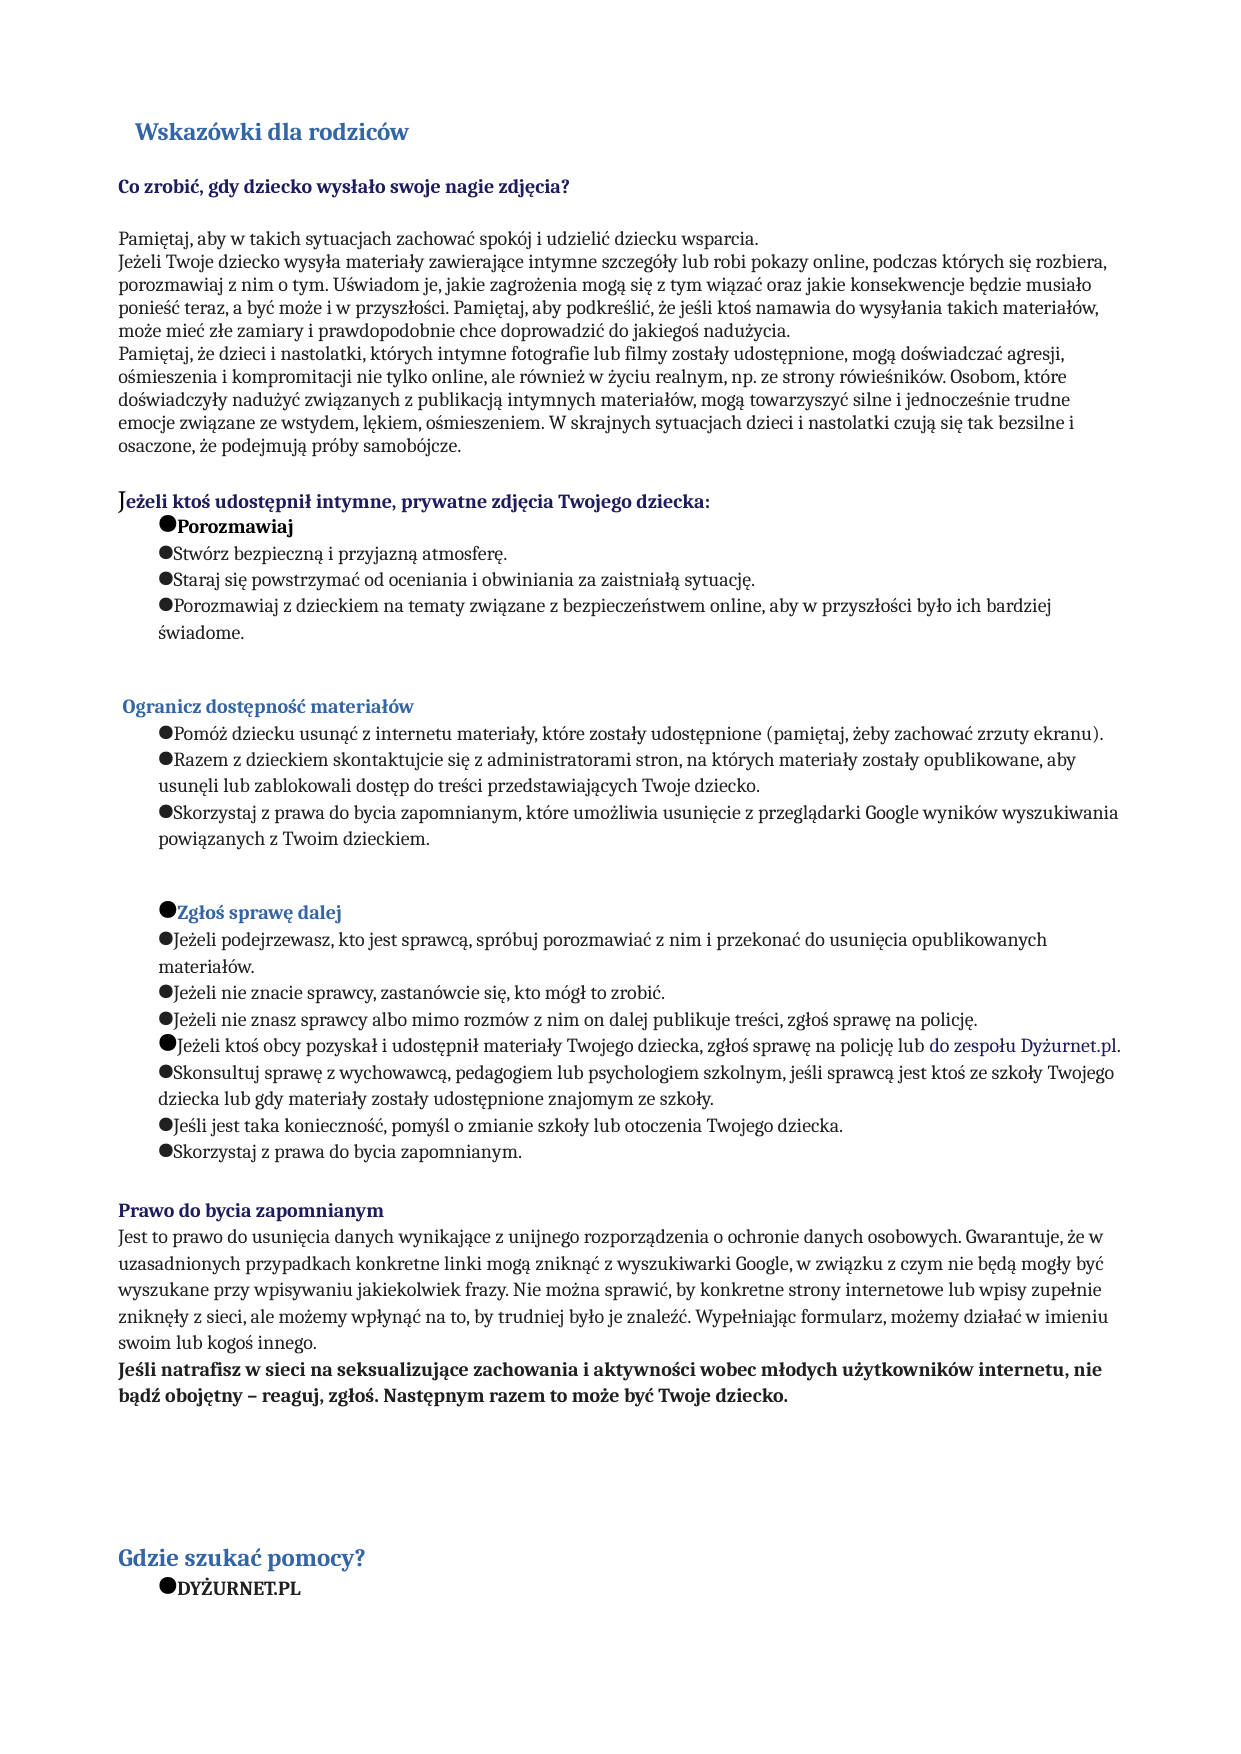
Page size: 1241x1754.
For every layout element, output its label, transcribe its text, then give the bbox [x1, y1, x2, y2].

list Jeżeli podejrzewasz, kto jest sprawcą, spróbuj porozmawiać z nim i przekonać do usunięcia opublikowanych materiałów. [118, 929, 1122, 978]
list Pomóż dziecku usunąć z internetu materiały, które zostały udostępnione (pamiętaj, żeby zachować zrzuty ekranu). [118, 722, 1122, 745]
list Jeżeli nie znasz sprawcy albo mimo rozmów z nim on dalej publikuje treści, zgłoś sprawę na policję. [118, 1008, 1122, 1031]
list Staraj się powstrzymać od oceniania i obwiniania za zaistniałą sytuację. [118, 568, 1122, 591]
list Jeżeli nie znacie sprawcy, zastanówcie się, kto mógł to zrobić. [118, 982, 1122, 1004]
list DYŻURNET.PL [118, 1577, 1122, 1600]
list Skorzystaj z prawa do bycia zapomnianym, które umożliwia usunięcie z przeglądarki Google wyników wyszukiwania powiązanych z Twoim dzieckiem. [118, 801, 1122, 851]
list Jeśli jest taka konieczność, pomyśl o zmianie szkoły lub otoczenia Twojego dziecka. [118, 1114, 1122, 1137]
text Gdzie szukać pomocy? [118, 1544, 1122, 1573]
text Prawo do bycia zapomnianym Jest to prawo do usunięcia danych wynikające z unijnego rozporządzenia o ochronie danych osobowych. Gwarantuje, że w uzasadnionych przypadkach konkretne linki mogą zniknąć z wyszukiwarki Google, w związku z czym nie będą mogły być wyszukane przy wpisywaniu jakiekolwiek frazy. Nie można sprawić, by konkretne strony internetowe lub wpisy zupełnie zniknęły z sieci, ale możemy wpłynąć na to, by trudniej było je znaleźć. Wypełniając formularz, możemy działać w imieniu swoim lub kogoś innego. Jeśli natrafisz w sieci na seksualizujące zachowania i aktywności wobec młodych użytkowników internetu, nie bądź obojętny – reaguj, zgłoś. Następnym razem to może być Twoje dziecko. [118, 1167, 1122, 1441]
list Porozmawiaj z dzieckiem na tematy związane z bezpieczeństwem online, aby w przyszłości było ich bardziej świadome. [118, 595, 1122, 644]
list Skorzystaj z prawa do bycia zapomnianym. [118, 1141, 1122, 1164]
list Zgłoś sprawę dalej [118, 902, 1122, 925]
list Jeżeli ktoś obcy pozyskał i udostępnił materiały Twojego dziecka, zgłoś sprawę na policję lub do zespołu Dyżurnet.pl. [118, 1034, 1122, 1058]
text Ogranicz dostępność materiałów [118, 695, 1122, 718]
list Skonsultuj sprawę z wychowawcą, pedagogiem lub psychologiem szkolnym, jeśli sprawcą jest ktoś ze szkoły Twojego dziecka lub gdy materiały zostały udostępnione znajomym ze szkoły. [118, 1061, 1122, 1111]
text Wskazówki dla rodziców Co zrobić, gdy dziecko wysłało swoje nagie zdjęcia? Pamiętaj, aby w takich sytuacjach zachować spokój i udzielić dziecku wsparcia. Jeżeli Twoje dziecko wysyła materiały zawierające intymne szczegóły lub robi pokazy online, podczas których się rozbiera, porozmawiaj z nim o tym. Uświadom je, jakie zagrożenia mogą się z tym wiązać oraz jakie konsekwencje będzie musiało ponieść teraz, a być może i w przyszłości. Pamiętaj, aby podkreślić, że jeśli ktoś namawia do wysyłania takich materiałów, może mieć złe zamiary i prawdopodobnie chce doprowadzić do jakiegoś nadużycia. Pamiętaj, że dzieci i nastolatki, których intymne fotografie lub filmy zostały udostępnione, mogą doświadczać agresji, ośmieszenia i kompromitacji nie tylko online, ale również w życiu realnym, np. ze strony rówieśników. Osobom, które doświadczyły nadużyć związanych z publikacją intymnych materiałów, mogą towarzyszyć silne i jednocześnie trudne emocje związane ze wstydem, lękiem, ośmieszeniem. W skrajnych sytuacjach dzieci i nastolatki czują się tak bezsilne i osaczone, że podejmują próby samobójcze. Jeżeli ktoś udostępnił intymne, prywatne zdjęcia Twojego dziecka: [118, 118, 1122, 515]
list Razem z dzieckiem skontaktujcie się z administratorami stron, na których materiały zostały opublikowane, aby usunęli lub zablokowali dostęp do treści przedstawiających Twoje dziecko. [118, 748, 1122, 798]
list Stwórz bezpieczną i przyjazną atmosferę. [118, 542, 1122, 565]
list Porozmawiaj [118, 515, 1122, 538]
